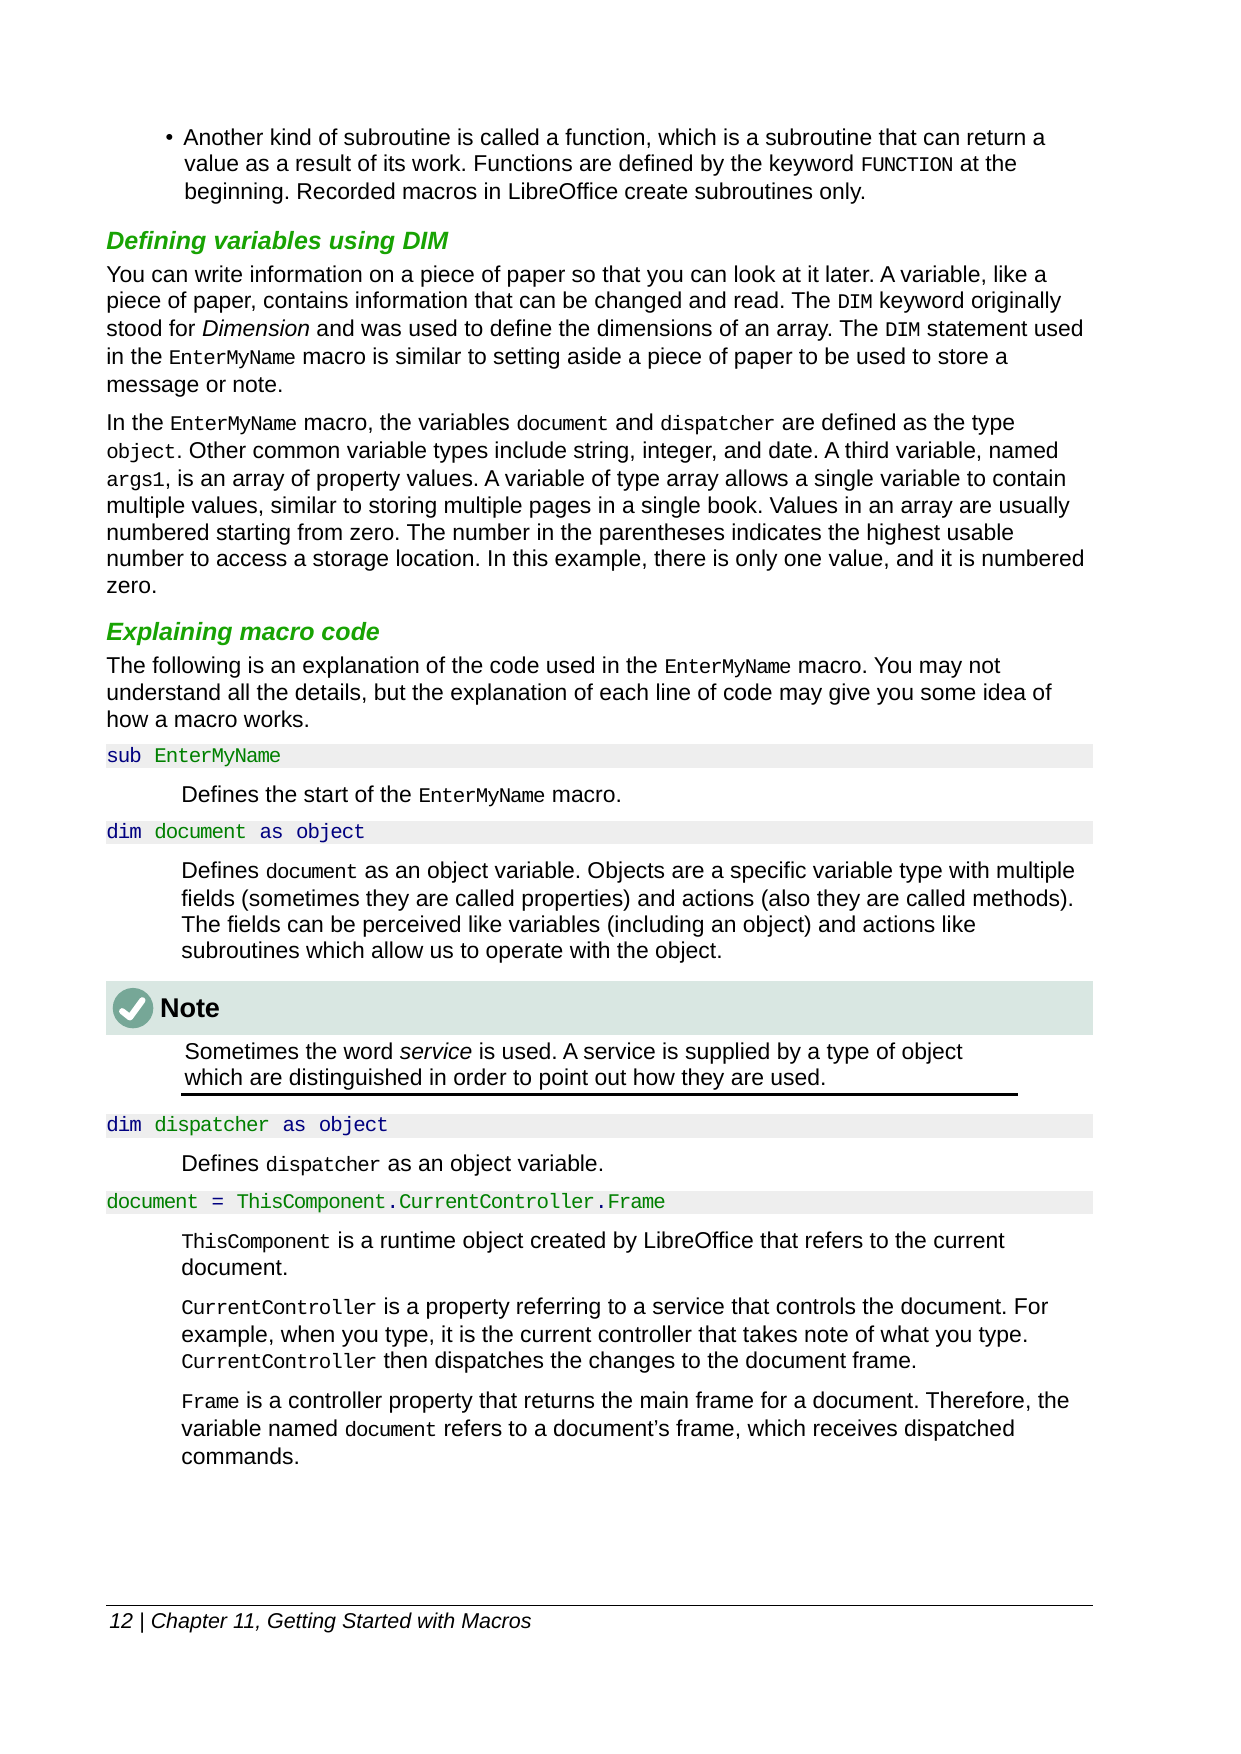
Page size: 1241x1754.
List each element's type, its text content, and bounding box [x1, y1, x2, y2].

text You can write information on a piece of paper so that you can look at it later. A variable, like a piece of paper, contains information that can be changed and read. The DIM keyword originally stood for Dimension and was used to define the dimensions of an array. The DIM statement used in the EnterMyName macro is similar to setting aside a piece of paper to be used to store a message or note. [106, 261, 1093, 397]
text Sometimes the word service is used. A service is supplied by a type of object which are distinguished in order to point out how they are used. [181, 1035, 1018, 1093]
text ThisComponent is a runtime object created by LibreOffice that refers to the current document. [181, 1227, 1093, 1281]
text dim document as object [106, 821, 1093, 844]
subtitle Note [106, 981, 1093, 1035]
text The following is an explanation of the code used in the EnterMyName macro. You may not understand all the details, but the explanation of each line of code may give you some idea of how a macro works. [106, 652, 1093, 732]
text sub EnterMyName [106, 744, 1093, 768]
text Defines dispatcher as an object variable. [181, 1150, 1093, 1178]
subtitle Explaining macro code [106, 617, 1093, 645]
text CurrentController is a property referring to a service that controls the document. For example, when you type, it is the current controller that takes note of what you type. CurrentController then dispatches the changes to the document frame. [181, 1293, 1093, 1375]
list Another kind of subroutine is called a function, which is a subroutine that can return a value as a result of its work. Functions are defined by the keyword FUNCTION at the beginning. Recorded macros in LibreOffice create subroutines only. [162, 121, 1093, 207]
text Defines the start of the EnterMyName macro. [181, 781, 1093, 808]
text document = ThisComponent.CurrentController.Frame [106, 1191, 1093, 1214]
text dim dispatcher as object [106, 1114, 1093, 1138]
subtitle Defining variables using DIM [106, 226, 1093, 255]
text Frame is a controller property that returns the main frame for a document. Therefore, the variable named document refers to a document’s frame, which receives dispatched commands. [181, 1387, 1093, 1469]
text In the EnterMyName macro, the variables document and dispatcher are defined as the type object. Other common variable types include string, integer, and date. A third variable, named args1, is an array of property values. A variable of type array allows a single variable to contain multiple values, similar to storing multiple pages in a single book. Values in an array are usually numbered starting from zero. The number in the parentheses indicates the highest usable number to access a storage location. In this example, there is only one value, and it is numbered zero. [106, 409, 1093, 598]
text Defines document as an object variable. Objects are a specific variable type with multiple fields (sometimes they are called properties) and actions (also they are called methods). The fields can be perceived like variables (including an object) and actions like subroutines which allow us to operate with the object. [181, 857, 1093, 964]
